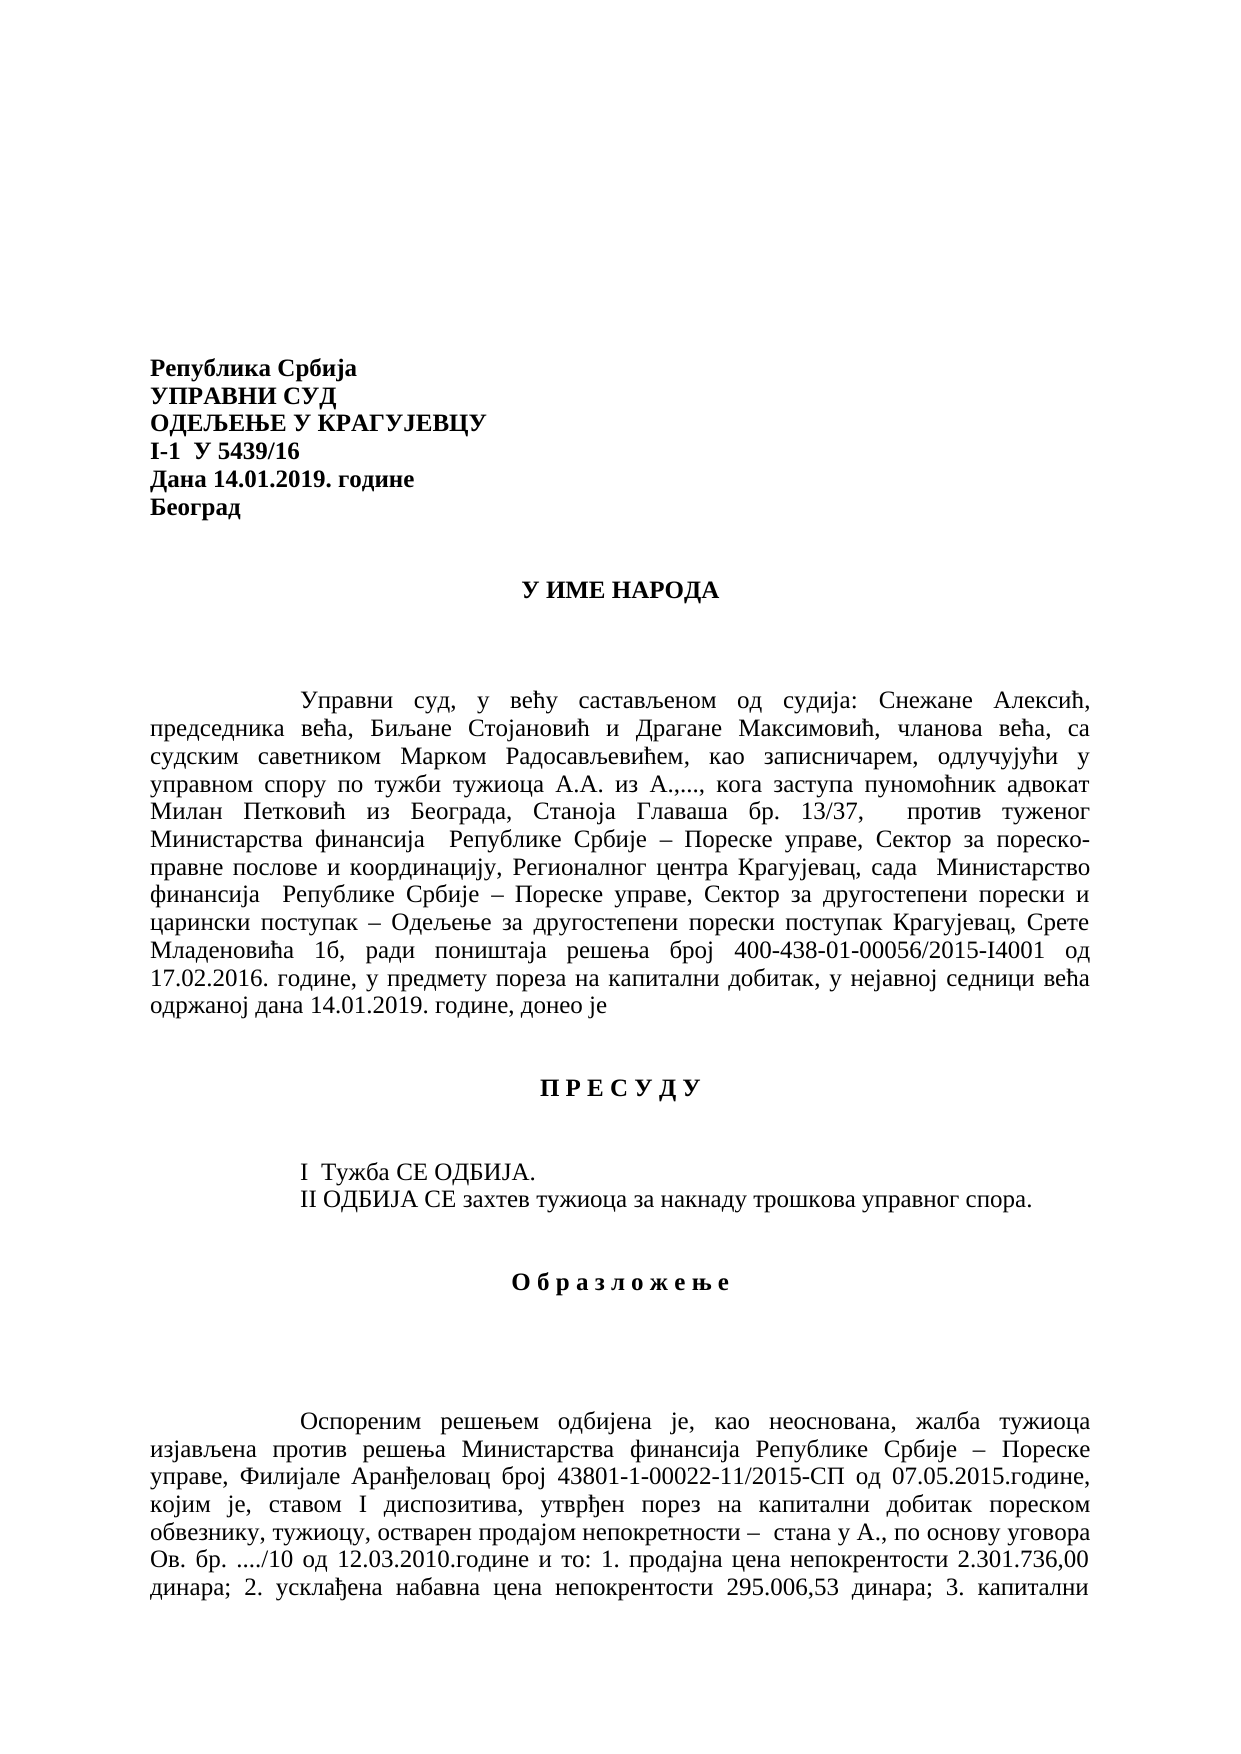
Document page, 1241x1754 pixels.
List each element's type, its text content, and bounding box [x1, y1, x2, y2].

text О б р а з л о ж е њ е [150, 1268, 1090, 1296]
text ОДEЉЕЊЕ У КРАГУЈЕВЦУ [150, 409, 1090, 437]
text П Р Е С У Д У [150, 1074, 1090, 1102]
text Дана 14.01.2019. године [150, 465, 1090, 493]
text Република Србија [150, 148, 1090, 382]
text I-1 У 5439/16 [150, 437, 1090, 465]
text Управни суд, у већу састављеном од судија: Снежане Алексић, председника већа, Биљане Стојановић и Драгане Максимовић, чланова већа, са судским саветником Марком Радосављевићем, као записничарем, одлучујући у управном спору по тужби тужиоца A.A. из А.,..., кога заступа пуномоћник адвокат Милан Петковић из Београда, Станоја Главаша бр. 13/37, против туженог Министарства финансија Републике Србије – Пореске управе, Сектор за пореско-правне послове и координацију, Регионалног центра Крагујевац, сада Министарство финансија Републике Србије – Пореске управе, Сектор за другостепени порески и царински поступак – Одељење за другостепени порески поступак Крагујевац, Срете Младеновића 1б, ради поништаја решења број 400-438-01-00056/2015-I4001 од 17.02.2016. године, у предмету пореза на капитални добитак, у нејавној седници већа одржаној дана 14.01.2019. године, донео је [150, 687, 1090, 1019]
text I Тужба СЕ ОДБИЈА. [150, 1158, 1090, 1185]
text II ОДБИЈА СЕ захтев тужиоца за накнаду трошкова управног спора. [150, 1185, 1090, 1213]
text УПРАВНИ СУД [150, 382, 1090, 409]
text Оспореним решењем одбијена је, као неоснована, жалба тужиоца изјављена против решења Министарства финансија Републике Србије – Пореске управе, Филијале Аранђеловац број 43801-1-00022-11/2015-СП од 07.05.2015.године, којим је, ставом I диспозитива, утврђен порез на капитални добитак пореском обвезнику, тужиоцу, остварен продајом непокретности – стана у А., по основу уговора Ов. бр. ..../10 од 12.03.2010.године и то: 1. продајна цена непокрентости 2.301.736,00 динара; 2. усклађена набавна цена непокрентости 295.006,53 динара; 3. капитални [150, 1407, 1090, 1601]
text У ИМЕ НАРОДА [150, 576, 1090, 603]
text Београд [150, 493, 1090, 520]
